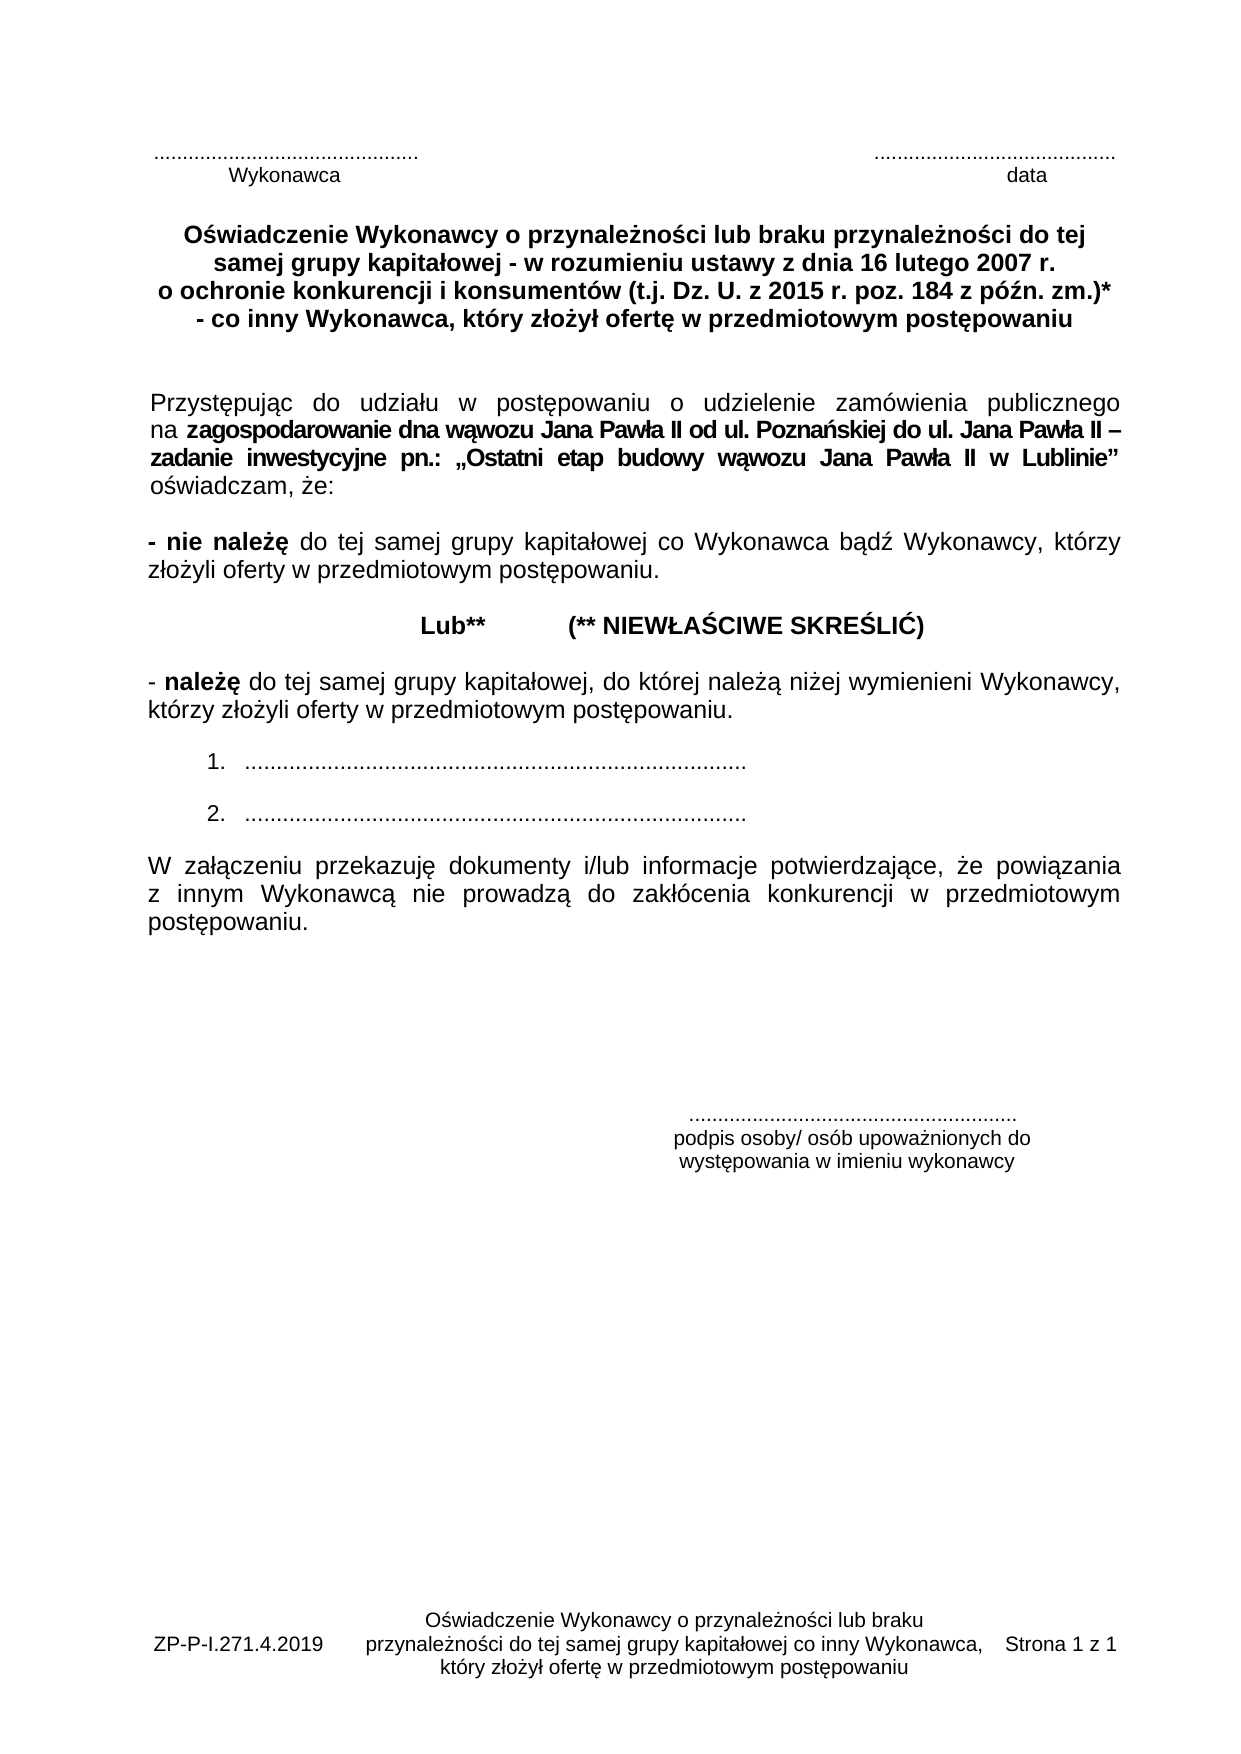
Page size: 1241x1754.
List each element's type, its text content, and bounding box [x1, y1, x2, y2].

text Oświadczenie Wykonawcy o przynależności lub braku przynależności do tej samej grupy kapitałowej - w rozumieniu ustawy z dnia 16 lutego 2007 r. o ochronie konkurencji i konsumentów (t.j. Dz. U. z 2015 r. poz. 184 z późn. zm.)* [148, 221, 1122, 305]
list Lub** (** NIEWŁAŚCIWE SKREŚLIĆ) [185, 612, 1122, 640]
list ............................................................................... [207, 800, 1122, 826]
text ......................................................... [148, 1103, 1122, 1126]
list ............................................................................... [207, 749, 1122, 775]
text W załączeniu przekazuję dokumenty i/lub informacje potwierdzające, że powiązania z innym Wykonawcą nie prowadzą do zakłócenia konkurencji w przedmiotowym postępowaniu. [148, 852, 1122, 935]
text podpis osoby/ osób upoważnionych do [148, 1126, 1122, 1149]
text - co inny Wykonawca, który złożył ofertę w przedmiotowym postępowaniu [148, 305, 1122, 333]
text - nie należę do tej samej grupy kapitałowej co Wykonawca bądź Wykonawcy, którzy złożyli oferty w przedmiotowym postępowaniu. [148, 528, 1122, 584]
text Przystępując do udziału w postępowaniu o udzielenie zamówienia publicznego na zagospodarowanie dna wąwozu Jana Pawła II od ul. Poznańskiej do ul. Jana Pawła II – zadanie inwestycyjne pn.: „Ostatni etap budowy wąwozu Jana Pawła II w Lublinie” oświadczam, że: [150, 388, 1122, 500]
table_header .......................................... data [635, 135, 1122, 193]
text występowania w imieniu wykonawcy [148, 1149, 1122, 1172]
table_header .............................................. Wykonawca [148, 135, 635, 193]
text - należę do tej samej grupy kapitałowej, do której należą niżej wymienieni Wykonawcy, którzy złożyli oferty w przedmiotowym postępowaniu. [148, 668, 1122, 723]
